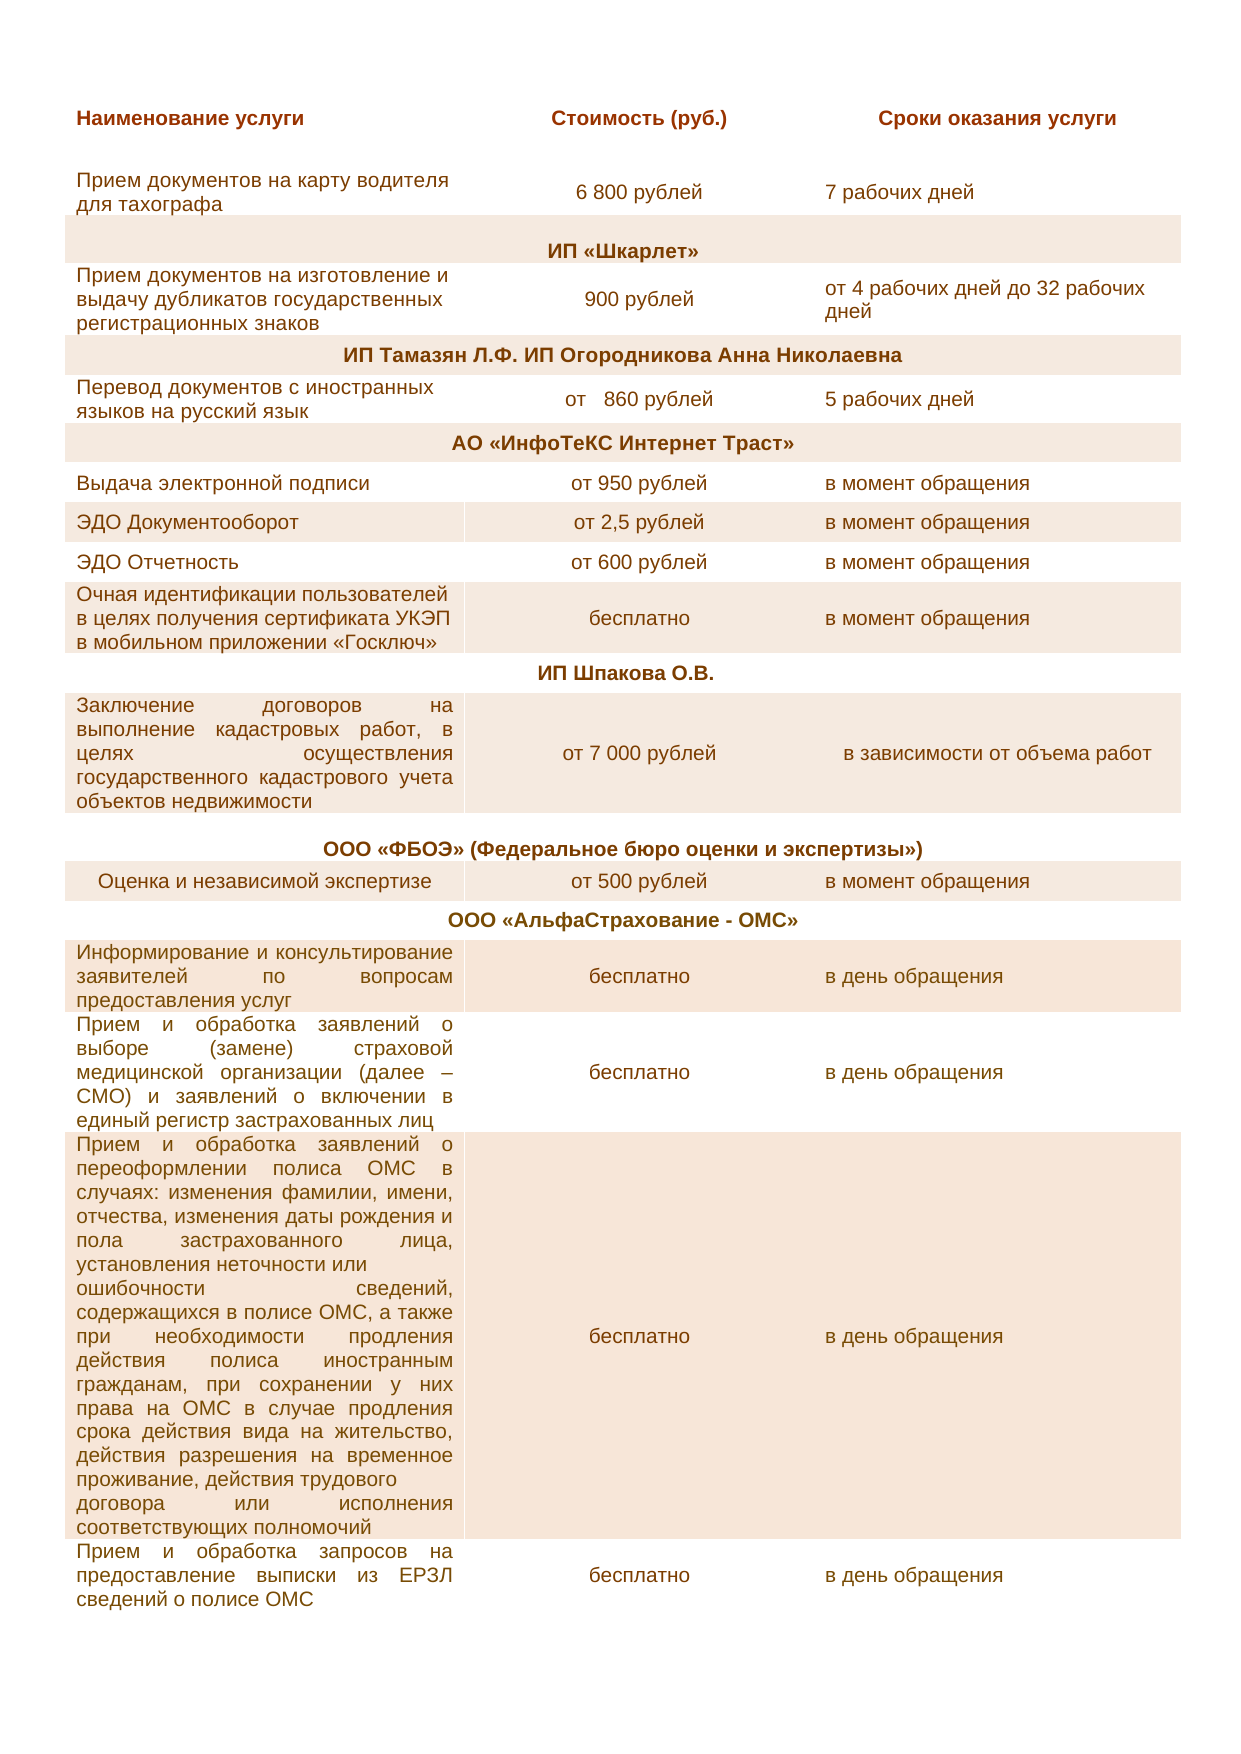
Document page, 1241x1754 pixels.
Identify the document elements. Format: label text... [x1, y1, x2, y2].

table_cell бесплатно [465, 582, 814, 653]
table_cell ООО «ФБОЭ» (Федеральное бюро оценки и экспертизы») [65, 813, 1181, 861]
table_cell Заключение договоров на выполнение кадастровых работ, в целях осуществления государственного кадастрового учета объектов недвижимости [65, 693, 464, 813]
table_cell ИП Шпакова О.В. [65, 654, 1181, 693]
table_cell от 950 рублей [465, 463, 814, 502]
table_cell 7 рабочих дней [814, 168, 1181, 215]
table_cell в момент обращения [814, 542, 1181, 582]
table_cell ЭДО Отчетность [65, 542, 464, 582]
table_cell от 4 рабочих дней до 32 рабочих дней [814, 263, 1181, 335]
table_cell АО «ИнфоТеКС Интернет Траст» [65, 423, 1181, 462]
table_cell в момент обращения [814, 582, 1181, 653]
table_header Сроки оказания услуги [814, 102, 1181, 135]
table_cell ИП Тамазян Л.Ф. ИП Огородникова Анна Николаевна [65, 335, 1181, 375]
table_cell от 7 000 рублей [465, 693, 814, 813]
table_cell бесплатно [465, 1132, 814, 1539]
table_cell в момент обращения [814, 502, 1181, 542]
table_cell ЭДО Документооборот [65, 502, 464, 542]
table_cell в день обращения [814, 1132, 1181, 1539]
table_cell 6 800 рублей [465, 168, 814, 215]
table_cell [814, 135, 1181, 167]
table_cell в момент обращения [814, 861, 1181, 901]
table_cell Прием и обработка заявлений о выборе (замене) страховой медицинской организации (далее – СМО) и заявлений о включении в единый регистр застрахованных лиц [65, 1012, 464, 1132]
table_cell Прием документов на карту водителя для тахографа [65, 168, 464, 215]
table_cell 900 рублей [465, 263, 814, 335]
table_cell в день обращения [814, 940, 1181, 1012]
table_cell от 2,5 рублей [465, 502, 814, 542]
table_cell Перевод документов с иностранных языков на русский язык [65, 375, 464, 423]
table_cell 5 рабочих дней [814, 375, 1181, 423]
table_header Стоимость (руб.) [465, 102, 814, 135]
table_cell от 860 рублей [465, 375, 814, 423]
table_cell в зависимости от объема работ [814, 693, 1181, 813]
table_cell ООО «АльфаСтрахование - ОМС» [65, 901, 1181, 940]
table_cell бесплатно [465, 1539, 814, 1611]
table_cell в день обращения [814, 1539, 1181, 1611]
table_cell бесплатно [465, 1012, 814, 1132]
table_cell [65, 135, 464, 167]
table_cell Оценка и независимой экспертизе [65, 861, 464, 901]
table_cell Очная идентификации пользователей в целях получения сертификата УКЭП в мобильном приложении «Госключ» [65, 582, 464, 653]
table_header Наименование услуги [65, 102, 464, 135]
table_cell Информирование и консультирование заявителей по вопросам предоставления услуг [65, 940, 464, 1012]
table_cell бесплатно [465, 940, 814, 1012]
table_cell Прием документов на изготовление и выдачу дубликатов государственных регистрационных знаков [65, 263, 464, 335]
table_cell Выдача электронной подписи [65, 463, 464, 502]
table_cell Прием и обработка заявлений о переоформлении полиса ОМС в случаях: изменения фамилии, имени, отчества, изменения даты рождения и пола застрахованного лица, установления неточности или ошибочности сведений, содержащихся в полисе ОМС, а также при необходимости продления действия полиса иностранным гражданам, при сохранении у них права на ОМС в случае продления срока действия вида на жительство, действия разрешения на временное проживание, действия трудового договора или исполнения соответствующих полномочий [65, 1132, 464, 1539]
table_cell в момент обращения [814, 463, 1181, 502]
table_cell в день обращения [814, 1012, 1181, 1132]
table_cell [465, 135, 814, 167]
table_cell от 600 рублей [465, 542, 814, 582]
table_cell ИП «Шкарлет» [65, 215, 1181, 263]
table_cell Прием и обработка запросов на предоставление выписки из ЕРЗЛ сведений о полисе ОМС [65, 1539, 464, 1611]
table_cell от 500 рублей [465, 861, 814, 901]
